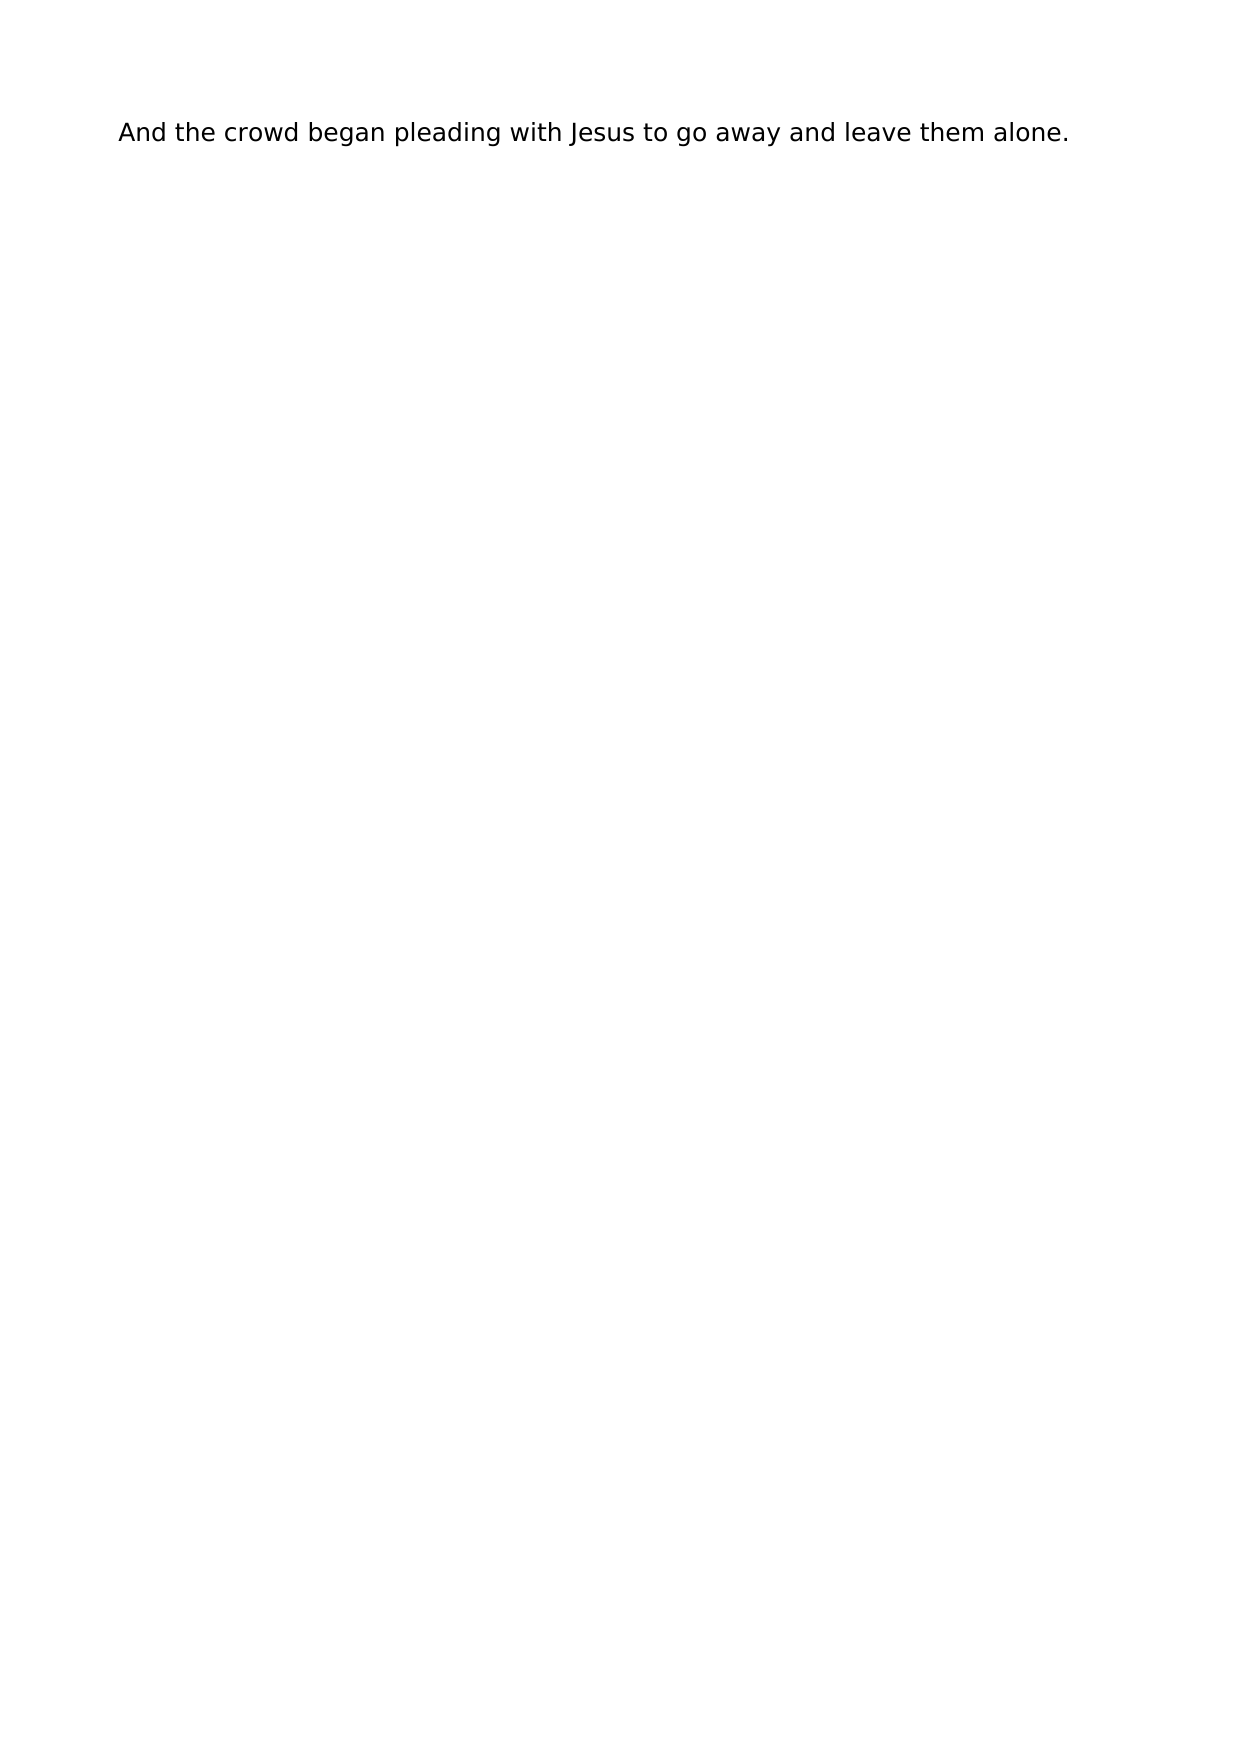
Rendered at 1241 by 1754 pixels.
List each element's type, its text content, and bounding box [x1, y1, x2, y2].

text And the crowd began pleading with Jesus to go away and leave them alone. [118, 118, 1122, 147]
